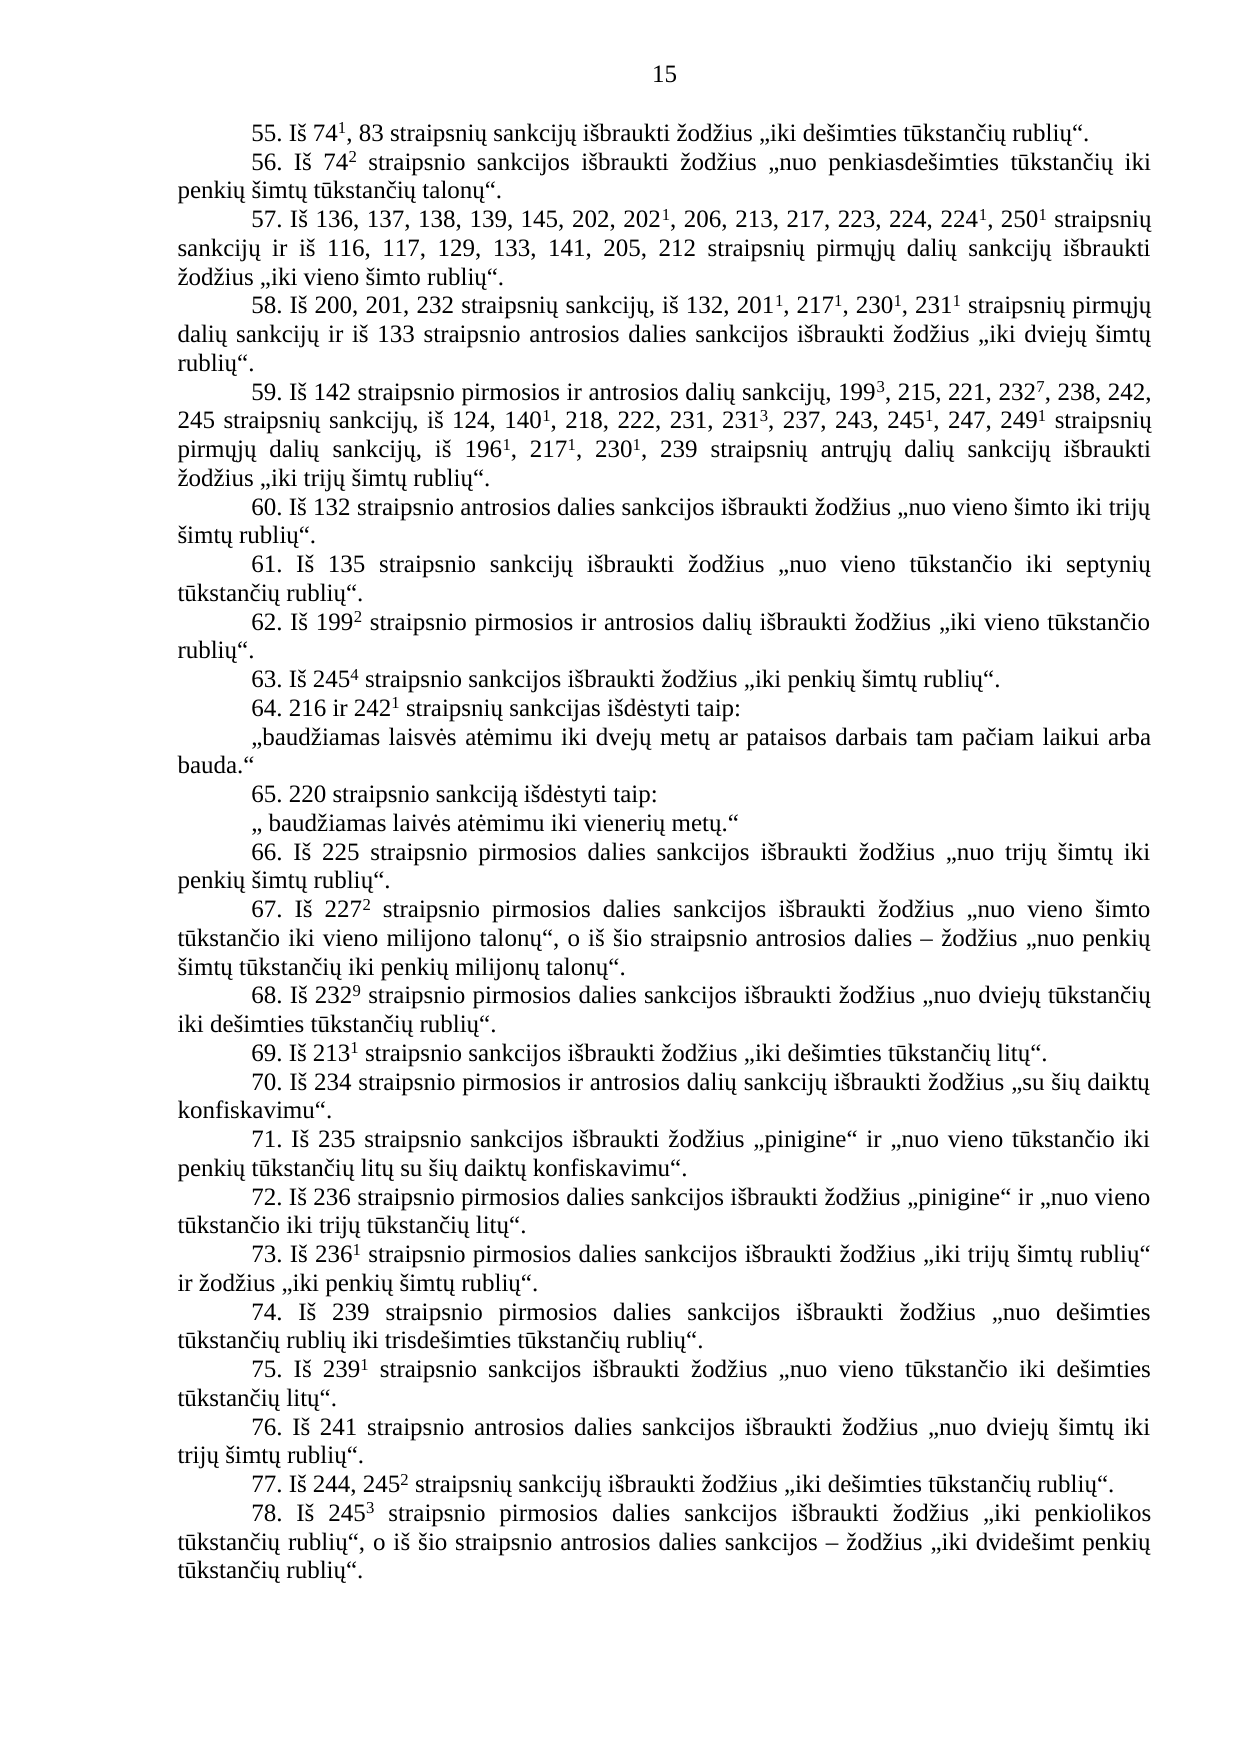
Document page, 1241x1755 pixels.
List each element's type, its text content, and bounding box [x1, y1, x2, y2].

text 77. Iš 244, 2452 straipsnių sankcijų išbraukti žodžius „iki dešimties tūkstančių rublių“. [177, 1469, 1152, 1498]
text 70. Iš 234 straipsnio pirmosios ir antrosios dalių sankcijų išbraukti žodžius „su šių daiktų konfiskavimu“. [177, 1067, 1152, 1124]
text 63. Iš 2454 straipsnio sankcijos išbraukti žodžius „iki penkių šimtų rublių“. [177, 664, 1152, 693]
text 56. Iš 742 straipsnio sankcijos išbraukti žodžius „nuo penkiasdešimties tūkstančių iki penkių šimtų tūkstančių talonų“. [177, 147, 1152, 204]
text 65. 220 straipsnio sankciją išdėstyti taip: [177, 779, 1152, 808]
text 75. Iš 2391 straipsnio sankcijos išbraukti žodžius „nuo vieno tūkstančio iki dešimties tūkstančių litų“. [177, 1354, 1152, 1412]
text 68. Iš 2329 straipsnio pirmosios dalies sankcijos išbraukti žodžius „nuo dviejų tūkstančių iki dešimties tūkstančių rublių“. [177, 981, 1152, 1038]
text 64. 216 ir 2421 straipsnių sankcijas išdėstyti taip: [177, 693, 1152, 722]
text 73. Iš 2361 straipsnio pirmosios dalies sankcijos išbraukti žodžius „iki trijų šimtų rublių“ ir žodžius „iki penkių šimtų rublių“. [177, 1239, 1152, 1297]
text 76. Iš 241 straipsnio antrosios dalies sankcijos išbraukti žodžius „nuo dviejų šimtų iki trijų šimtų rublių“. [177, 1412, 1152, 1469]
text 78. Iš 2453 straipsnio pirmosios dalies sankcijos išbraukti žodžius „iki penkiolikos tūkstančių rublių“, o iš šio straipsnio antrosios dalies sankcijos – žodžius „iki dvidešimt penkių tūkstančių rublių“. [177, 1498, 1152, 1584]
text 55. Iš 741, 83 straipsnių sankcijų išbraukti žodžius „iki dešimties tūkstančių rublių“. [177, 118, 1152, 147]
text 62. Iš 1992 straipsnio pirmosios ir antrosios dalių išbraukti žodžius „iki vieno tūkstančio rublių“. [177, 607, 1152, 664]
text 69. Iš 2131 straipsnio sankcijos išbraukti žodžius „iki dešimties tūkstančių litų“. [177, 1038, 1152, 1067]
text „ baudžiamas laivės atėmimu iki vienerių metų.“ [177, 808, 1152, 837]
text „baudžiamas laisvės atėmimu iki dvejų metų ar pataisos darbais tam pačiam laikui arba bauda.“ [177, 722, 1152, 779]
text 60. Iš 132 straipsnio antrosios dalies sankcijos išbraukti žodžius „nuo vieno šimto iki trijų šimtų rublių“. [177, 492, 1152, 549]
text 59. Iš 142 straipsnio pirmosios ir antrosios dalių sankcijų, 1993, 215, 221, 2327, 238, 242, 245 straipsnių sankcijų, iš 124, 1401, 218, 222, 231, 2313, 237, 243, 2451, 247, 2491 straipsnių pirmųjų dalių sankcijų, iš 1961, 2171, 2301, 239 straipsnių antrųjų dalių sankcijų išbraukti žodžius „iki trijų šimtų rublių“. [177, 377, 1152, 492]
text 57. Iš 136, 137, 138, 139, 145, 202, 2021, 206, 213, 217, 223, 224, 2241, 2501 straipsnių sankcijų ir iš 116, 117, 129, 133, 141, 205, 212 straipsnių pirmųjų dalių sankcijų išbraukti žodžius „iki vieno šimto rublių“. [177, 204, 1152, 291]
text 72. Iš 236 straipsnio pirmosios dalies sankcijos išbraukti žodžius „pinigine“ ir „nuo vieno tūkstančio iki trijų tūkstančių litų“. [177, 1182, 1152, 1239]
text 67. Iš 2272 straipsnio pirmosios dalies sankcijos išbraukti žodžius „nuo vieno šimto tūkstančio iki vieno milijono talonų“, o iš šio straipsnio antrosios dalies – žodžius „nuo penkių šimtų tūkstančių iki penkių milijonų talonų“. [177, 894, 1152, 981]
text 66. Iš 225 straipsnio pirmosios dalies sankcijos išbraukti žodžius „nuo trijų šimtų iki penkių šimtų rublių“. [177, 837, 1152, 894]
text 74. Iš 239 straipsnio pirmosios dalies sankcijos išbraukti žodžius „nuo dešimties tūkstančių rublių iki trisdešimties tūkstančių rublių“. [177, 1297, 1152, 1354]
text 61. Iš 135 straipsnio sankcijų išbraukti žodžius „nuo vieno tūkstančio iki septynių tūkstančių rublių“. [177, 549, 1152, 607]
text 71. Iš 235 straipsnio sankcijos išbraukti žodžius „pinigine“ ir „nuo vieno tūkstančio iki penkių tūkstančių litų su šių daiktų konfiskavimu“. [177, 1124, 1152, 1182]
text 58. Iš 200, 201, 232 straipsnių sankcijų, iš 132, 2011, 2171, 2301, 2311 straipsnių pirmųjų dalių sankcijų ir iš 133 straipsnio antrosios dalies sankcijos išbraukti žodžius „iki dviejų šimtų rublių“. [177, 291, 1152, 377]
